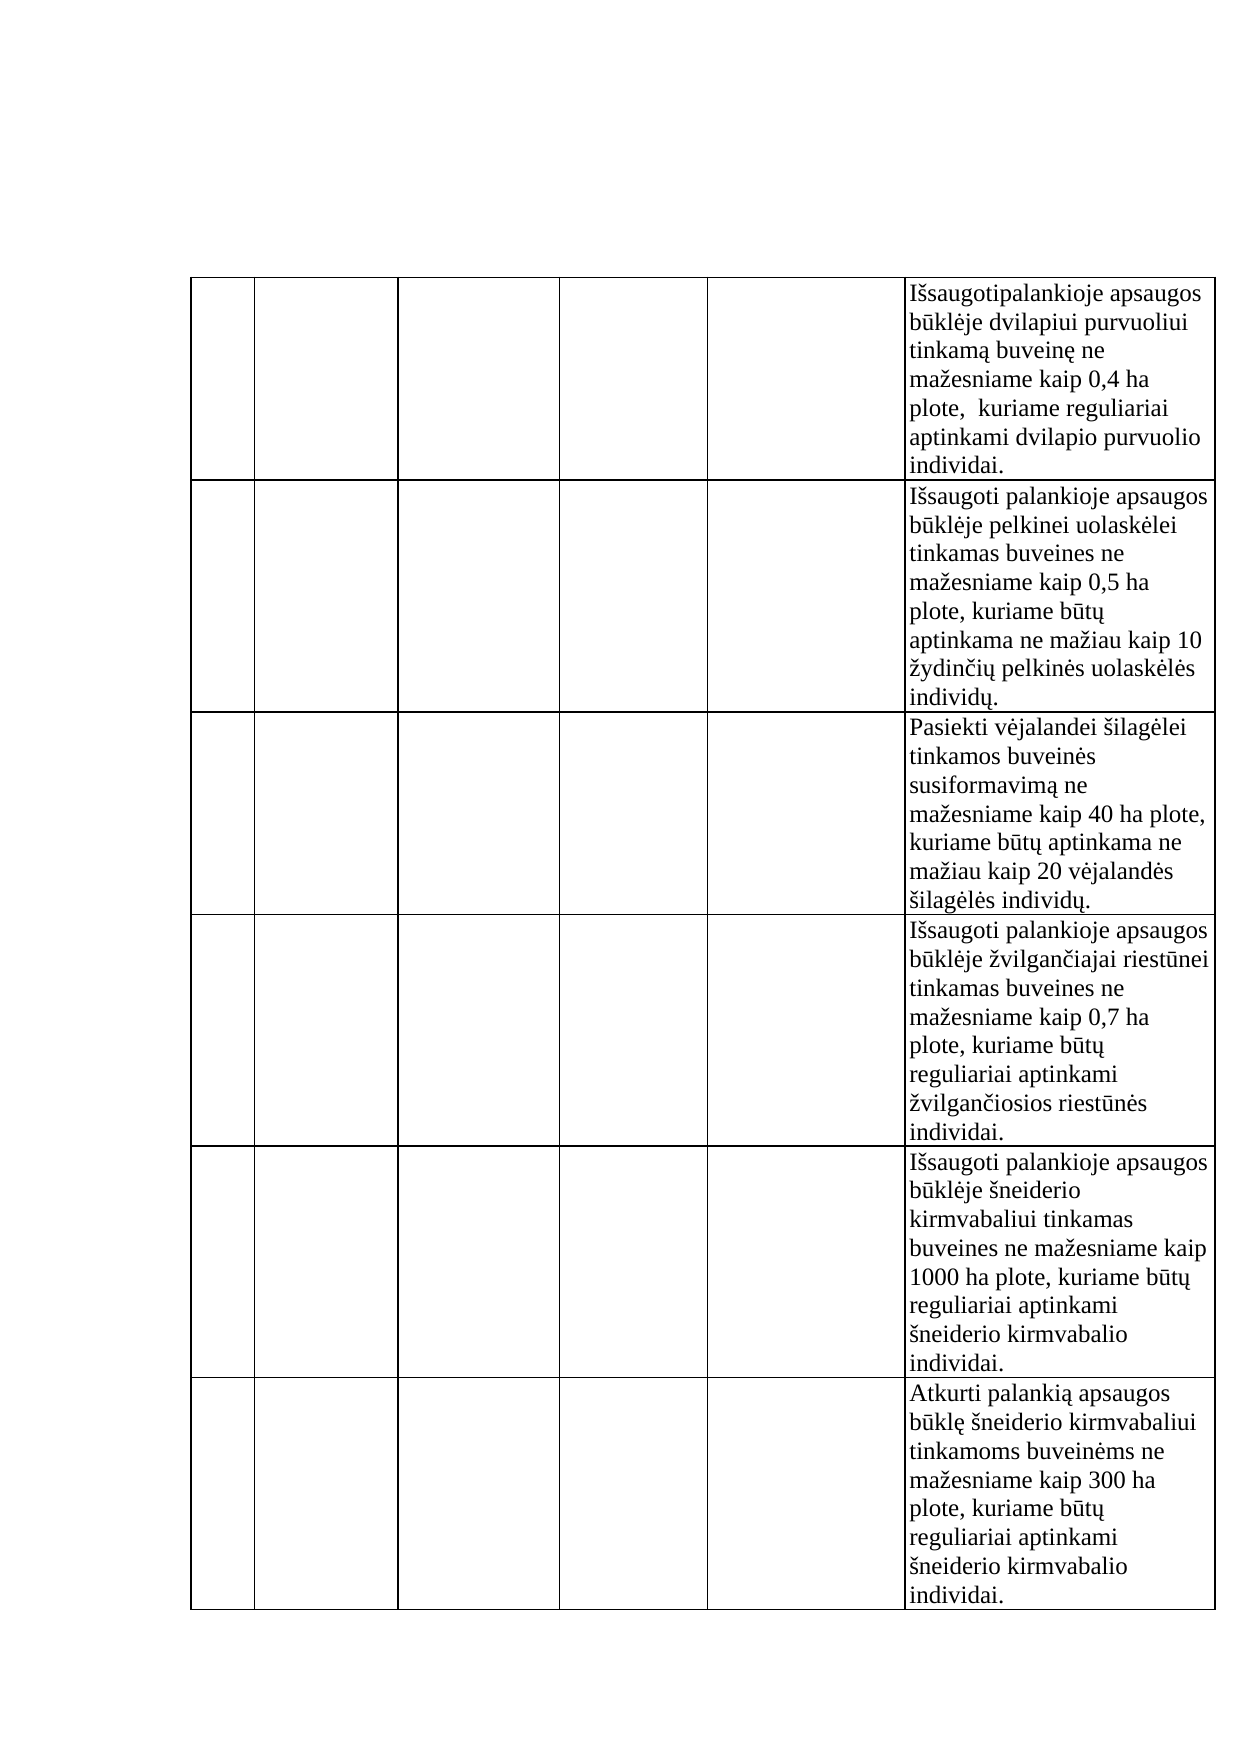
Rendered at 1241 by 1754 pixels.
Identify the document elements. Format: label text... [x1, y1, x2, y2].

table_cell [708, 278, 904, 479]
table_cell [560, 1378, 707, 1608]
table_cell Išsaugoti palankioje apsaugos būklėje žvilgančiajai riestūnei tinkamas buveines ne mažesniame kaip 0,7 ha plote, kuriame būtų reguliariai aptinkami žvilgančiosios riestūnės individai. [906, 915, 1214, 1145]
table_cell [255, 278, 397, 479]
table_cell Išsaugoti palankioje apsaugos būklėje pelkinei uolaskėlei tinkamas buveines ne mažesniame kaip 0,5 ha plote, kuriame būtų aptinkama ne mažiau kaip 10 žydinčių pelkinės uolaskėlės individų. [906, 481, 1214, 711]
table_cell [560, 481, 707, 711]
table_cell [399, 915, 559, 1145]
table_cell [192, 278, 254, 479]
table_cell [560, 713, 707, 914]
table_cell [708, 1378, 904, 1608]
table_cell [192, 1378, 254, 1608]
table_cell [192, 481, 254, 711]
table_cell [708, 713, 904, 914]
table_cell Išsaugoti palankioje apsaugos būklėje šneiderio kirmvabaliui tinkamas buveines ne mažesniame kaip 1000 ha plote, kuriame būtų reguliariai aptinkami šneiderio kirmvabalio individai. [906, 1147, 1214, 1377]
table_cell [255, 1147, 397, 1377]
table_cell [255, 1378, 397, 1608]
table_cell [255, 915, 397, 1145]
table_cell [560, 1147, 707, 1377]
table_cell [708, 915, 904, 1145]
table_cell [560, 915, 707, 1145]
table_cell [255, 713, 397, 914]
table_cell [399, 713, 559, 914]
table_cell [255, 481, 397, 711]
table_cell [708, 481, 904, 711]
table_cell [399, 481, 559, 711]
table_cell [399, 1147, 559, 1377]
table_cell [560, 278, 707, 479]
table_cell Išsaugotipalankioje apsaugos būklėje dvilapiui purvuoliui tinkamą buveinę ne mažesniame kaip 0,4 ha plote, kuriame reguliariai aptinkami dvilapio purvuolio individai. [906, 278, 1214, 479]
table_cell [399, 1378, 559, 1608]
table_cell Atkurti palankią apsaugos būklę šneiderio kirmvabaliui tinkamoms buveinėms ne mažesniame kaip 300 ha plote, kuriame būtų reguliariai aptinkami šneiderio kirmvabalio individai. [906, 1378, 1214, 1608]
table_cell [192, 713, 254, 914]
table_cell [399, 278, 559, 479]
table_cell [192, 915, 254, 1145]
table_cell [192, 1147, 254, 1377]
table_cell [708, 1147, 904, 1377]
table_cell Pasiekti vėjalandei šilagėlei tinkamos buveinės susiformavimą ne mažesniame kaip 40 ha plote, kuriame būtų aptinkama ne mažiau kaip 20 vėjalandės šilagėlės individų. [906, 713, 1214, 914]
